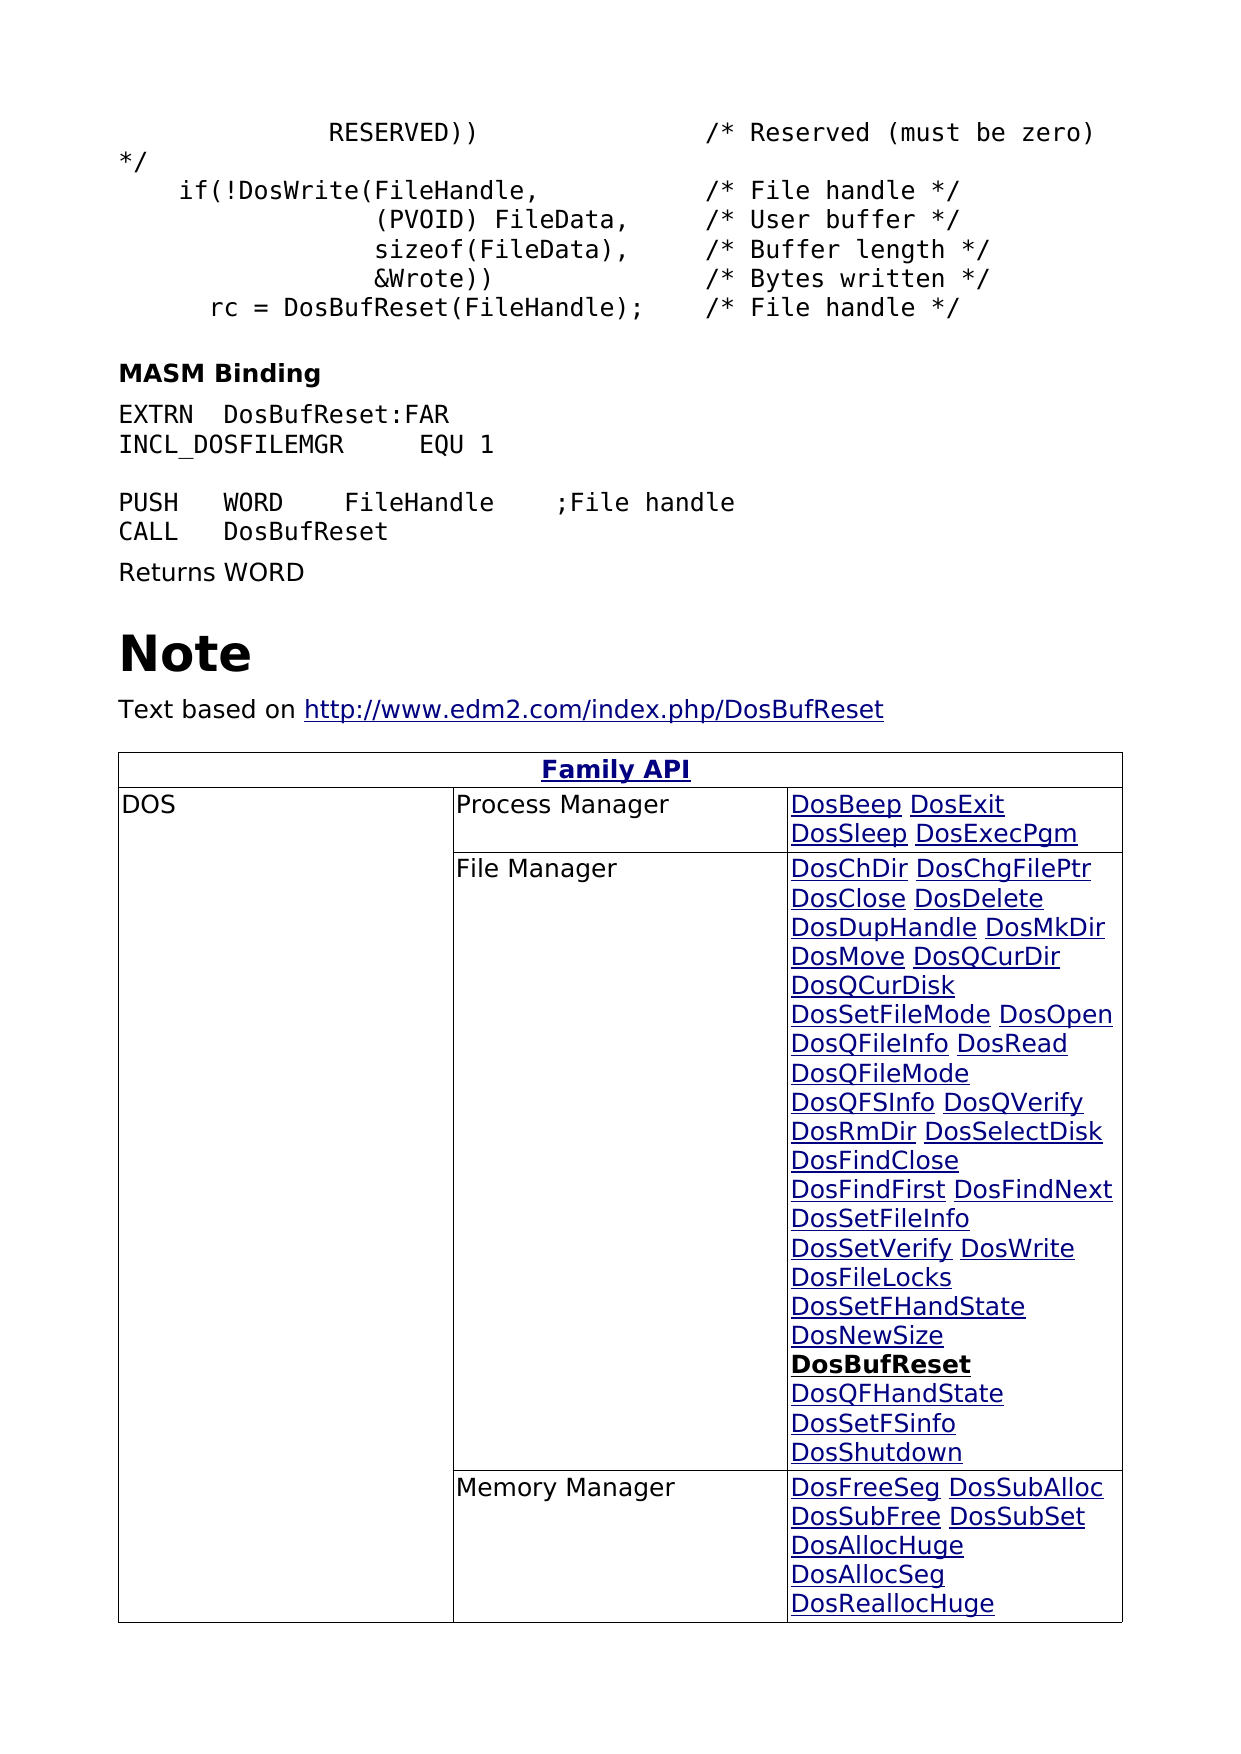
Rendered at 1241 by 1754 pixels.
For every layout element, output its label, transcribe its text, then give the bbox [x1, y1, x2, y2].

table_cell Memory Manager [454, 1471, 787, 1622]
text RESERVED)) /* Reserved (must be zero) */ if(!DosWrite(FileHandle, /* File handle */ (PVOID) FileData, /* User buffer */ sizeof(FileData), /* Buffer length */ &Wrote)) /* Bytes written */ rc = DosBufReset(FileHandle); /* File handle */ [118, 118, 1122, 322]
table_cell DosChDir DosChgFilePtr DosClose DosDelete DosDupHandle DosMkDir DosMove DosQCurDir DosQCurDisk DosSetFileMode DosOpen DosQFileInfo DosRead DosQFileMode DosQFSInfo DosQVerify DosRmDir DosSelectDisk DosFindClose DosFindFirst DosFindNext DosSetFileInfo DosSetVerify DosWrite DosFileLocks DosSetFHandState DosNewSize DosBufReset DosQFHandState DosSetFSinfo DosShutdown [788, 853, 1122, 1470]
table_cell DosFreeSeg DosSubAlloc DosSubFree DosSubSet DosAllocHuge DosAllocSeg DosReallocHuge [788, 1471, 1122, 1622]
table_cell DOS [119, 788, 453, 1622]
table_cell File Manager [454, 853, 787, 1470]
text EXTRN DosBufReset:FAR INCL_DOSFILEMGR EQU 1 PUSH WORD FileHandle ;File handle CALL DosBufReset [118, 401, 1122, 547]
text Text based on http://www.edm2.com/index.php/DosBufReset [118, 696, 1122, 725]
table_cell DosBeep DosExit DosSleep DosExecPgm [788, 788, 1122, 852]
table_header Family API [119, 753, 1122, 787]
text Returns WORD [118, 558, 1122, 587]
table_cell Process Manager [454, 788, 787, 852]
subtitle Note [118, 625, 1122, 683]
subtitle MASM Binding [118, 359, 1122, 388]
